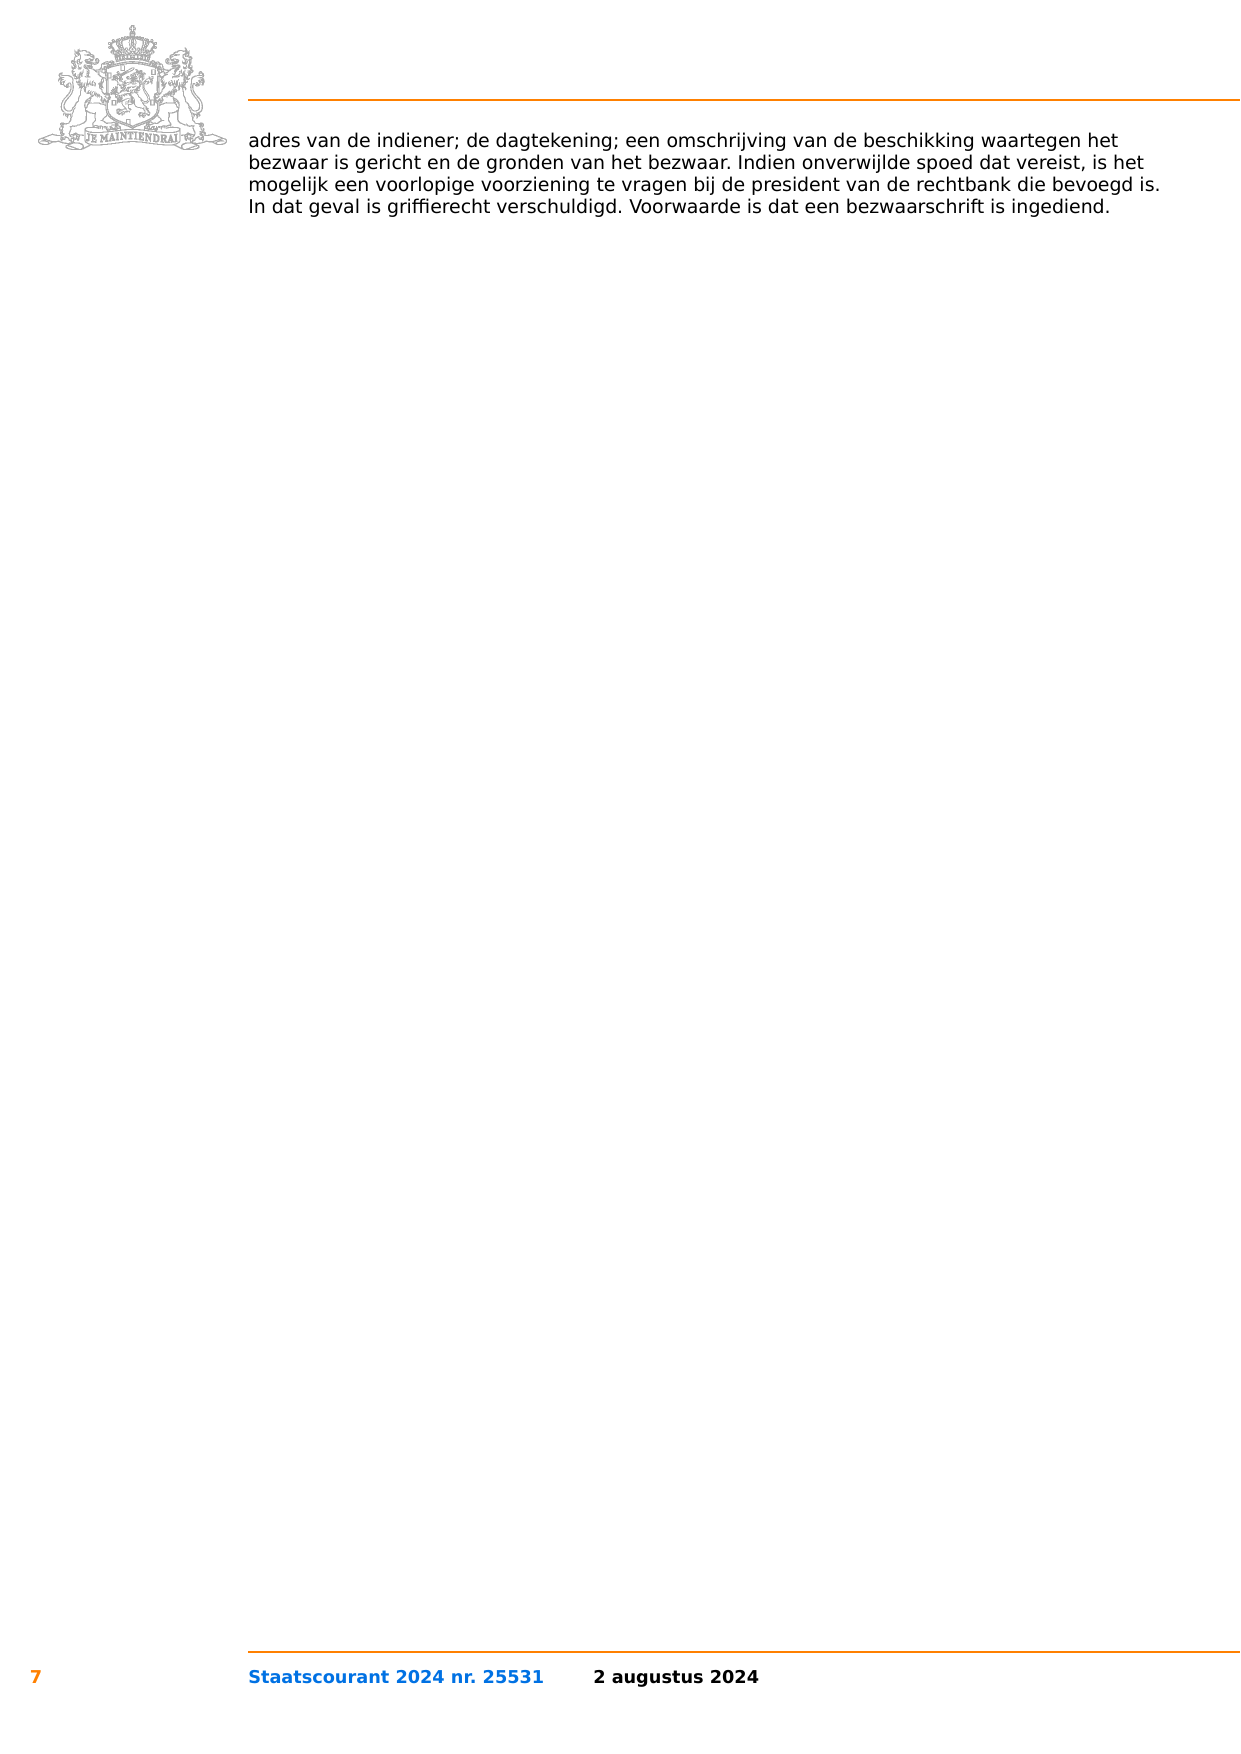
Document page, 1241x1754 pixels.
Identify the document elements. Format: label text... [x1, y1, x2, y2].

picture [38, 25, 227, 150]
text adres van de indiener; de dagtekening; een omschrijving van de beschikking waartegen het bezwaar is gericht en de gronden van het bezwaar. Indien onverwijlde spoed dat vereist, is het mogelijk een voorlopige voorziening te vragen bij de president van de rechtbank die bevoegd is. In dat geval is griffierecht verschuldigd. Voorwaarde is dat een bezwaarschrift is ingediend. [248, 130, 1163, 218]
